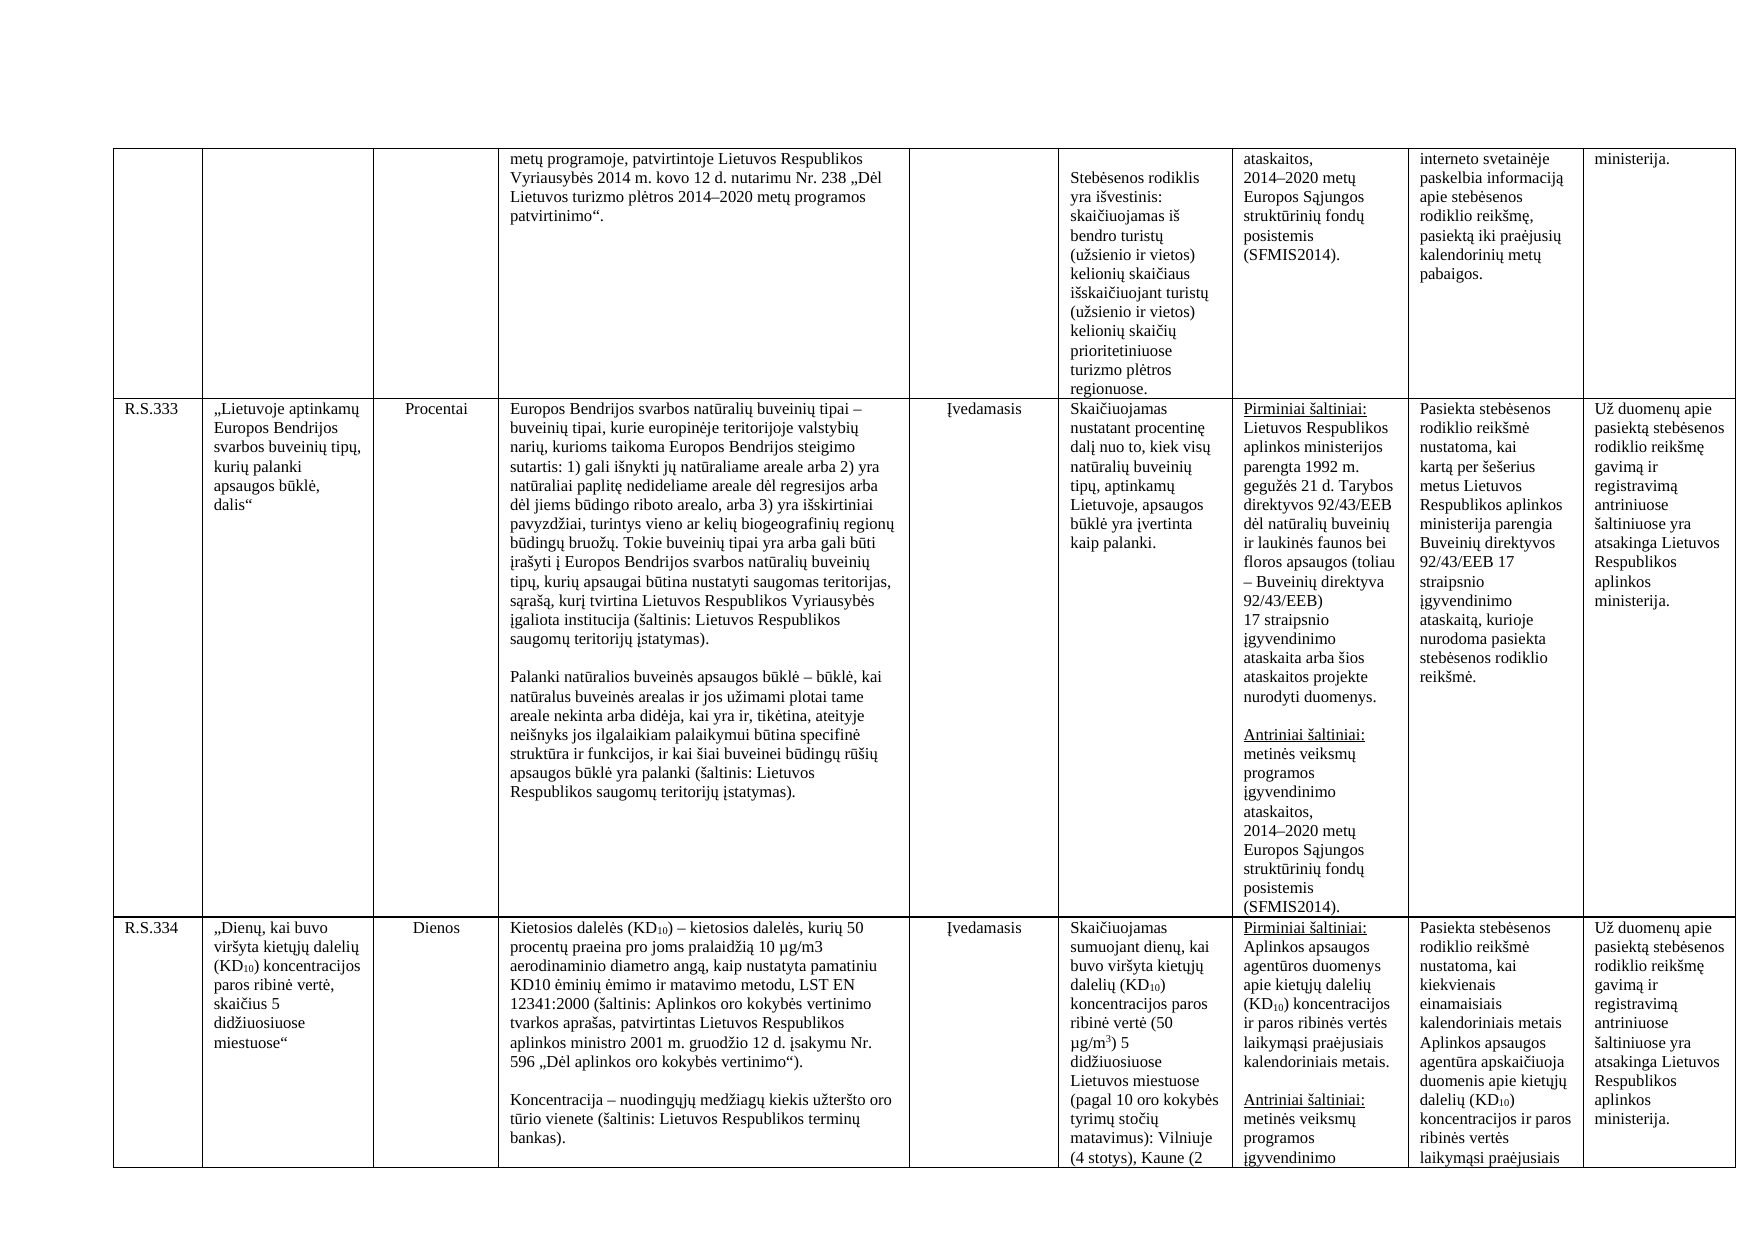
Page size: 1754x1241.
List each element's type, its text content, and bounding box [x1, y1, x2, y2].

table_cell „Dienų, kai buvo viršyta kietųjų dalelių (KD10) koncentracijos paros ribinė vertė, skaičius 5 didžiuosiuose miestuose“ [203, 918, 373, 1167]
table_cell Pirminiai šaltiniai: Aplinkos apsaugos agentūros duomenys apie kietųjų dalelių (KD10) koncentracijos ir paros ribinės vertės laikymąsi praėjusiais kalendoriniais metais. Antriniai šaltiniai: metinės veiksmų programos įgyvendinimo [1233, 918, 1408, 1167]
table_cell „Lietuvoje aptinkamų Europos Bendrijos svarbos buveinių tipų, kurių palanki apsaugos būklė, dalis“ [203, 399, 373, 916]
table_cell Pasiekta stebėsenos rodiklio reikšmė nustatoma, kai kiekvienais einamaisiais kalendoriniais metais Aplinkos apsaugos agentūra apskaičiuoja duomenis apie kietųjų dalelių (KD10) koncentracijos ir paros ribinės vertės laikymąsi praėjusiais [1409, 918, 1583, 1167]
table_cell Procentai [374, 399, 498, 916]
table_cell Europos Bendrijos svarbos natūralių buveinių tipai – buveinių tipai, kurie europinėje teritorijoje valstybių narių, kurioms taikoma Europos Bendrijos steigimo sutartis: 1) gali išnykti jų natūraliame areale arba 2) yra natūraliai paplitę nedideliame areale dėl regresijos arba dėl jiems būdingo riboto arealo, arba 3) yra išskirtiniai pavyzdžiai, turintys vieno ar kelių biogeografinių regionų būdingų bruožų. Tokie buveinių tipai yra arba gali būti įrašyti į Europos Bendrijos svarbos natūralių buveinių tipų, kurių apsaugai būtina nustatyti saugomas teritorijas, sąrašą, kurį tvirtina Lietuvos Respublikos Vyriausybės įgaliota institucija (šaltinis: Lietuvos Respublikos saugomų teritorijų įstatymas). Palanki natūralios buveinės apsaugos būklė – būklė, kai natūralus buveinės arealas ir jos užimami plotai tame areale nekinta arba didėja, kai yra ir, tikėtina, ateityje neišnyks jos ilgalaikiam palaikymui būtina specifinė struktūra ir funkcijos, ir kai šiai buveinei būdingų rūšių apsaugos būklė yra palanki (šaltinis: Lietuvos Respublikos saugomų teritorijų įstatymas). [499, 399, 909, 916]
table_cell R.S.333 [114, 399, 202, 916]
table_cell metų programoje, patvirtintoje Lietuvos Respublikos Vyriausybės 2014 m. kovo 12 d. nutarimu Nr. 238 „Dėl Lietuvos turizmo plėtros 2014–2020 metų programos patvirtinimo“. [499, 149, 909, 398]
table_cell Dienos [374, 918, 498, 1167]
table_cell R.S.334 [114, 918, 202, 1167]
table_cell Pasiekta stebėsenos rodiklio reikšmė nustatoma, kai kartą per šešerius metus Lietuvos Respublikos aplinkos ministerija parengia Buveinių direktyvos 92/43/EEB 17 straipsnio įgyvendinimo ataskaitą, kurioje nurodoma pasiekta stebėsenos rodiklio reikšmė. [1409, 399, 1583, 916]
table_cell Skaičiuojamas sumuojant dienų, kai buvo viršyta kietųjų dalelių (KD10) koncentracijos paros ribinė vertė (50 µg/m3) 5 didžiuosiuose Lietuvos miestuose (pagal 10 oro kokybės tyrimų stočių matavimus): Vilniuje (4 stotys), Kaune (2 [1059, 918, 1232, 1167]
table_cell [374, 149, 498, 398]
table_cell Stebėsenos rodiklis yra išvestinis: skaičiuojamas iš bendro turistų (užsienio ir vietos) kelionių skaičiaus išskaičiuojant turistų (užsienio ir vietos) kelionių skaičių prioritetiniuose turizmo plėtros regionuose. [1059, 149, 1232, 398]
table_cell Kietosios dalelės (KD10) – kietosios dalelės, kurių 50 procentų praeina pro joms pralaidžią 10 µg/m3 aerodinaminio diametro angą, kaip nustatyta pamatiniu KD10 ėminių ėmimo ir matavimo metodu, LST EN 12341:2000 (šaltinis: Aplinkos oro kokybės vertinimo tvarkos aprašas, patvirtintas Lietuvos Respublikos aplinkos ministro 2001 m. gruodžio 12 d. įsakymu Nr. 596 „Dėl aplinkos oro kokybės vertinimo“). Koncentracija – nuodingųjų medžiagų kiekis užteršto oro tūrio vienete (šaltinis: Lietuvos Respublikos terminų bankas). [499, 918, 909, 1167]
table_cell Už duomenų apie pasiektą stebėsenos rodiklio reikšmę gavimą ir registravimą antriniuose šaltiniuose yra atsakinga Lietuvos Respublikos aplinkos ministerija. [1584, 399, 1735, 916]
table_cell Skaičiuojamas nustatant procentinę dalį nuo to, kiek visų natūralių buveinių tipų, aptinkamų Lietuvoje, apsaugos būklė yra įvertinta kaip palanki. [1059, 399, 1232, 916]
table_cell [114, 149, 202, 398]
table_cell ministerija. [1584, 149, 1735, 398]
table_cell interneto svetainėje paskelbia informaciją apie stebėsenos rodiklio reikšmę, pasiektą iki praėjusių kalendorinių metų pabaigos. [1409, 149, 1583, 398]
table_cell Pirminiai šaltiniai: Lietuvos Respublikos aplinkos ministerijos parengta 1992 m. gegužės 21 d. Tarybos direktyvos 92/43/EEB dėl natūralių buveinių ir laukinės faunos bei floros apsaugos (toliau – Buveinių direktyva 92/43/EEB) 17 straipsnio įgyvendinimo ataskaita arba šios ataskaitos projekte nurodyti duomenys. Antriniai šaltiniai: metinės veiksmų programos įgyvendinimo ataskaitos, 2014–2020 metų Europos Sąjungos struktūrinių fondų posistemis (SFMIS2014). [1233, 399, 1408, 916]
table_cell ataskaitos, 2014–2020 metų Europos Sąjungos struktūrinių fondų posistemis (SFMIS2014). [1233, 149, 1408, 398]
table_cell Įvedamasis [910, 918, 1058, 1167]
table_cell [203, 149, 373, 398]
table_cell [910, 149, 1058, 398]
table_cell Įvedamasis [910, 399, 1058, 916]
table_cell Už duomenų apie pasiektą stebėsenos rodiklio reikšmę gavimą ir registravimą antriniuose šaltiniuose yra atsakinga Lietuvos Respublikos aplinkos ministerija. [1584, 918, 1735, 1167]
